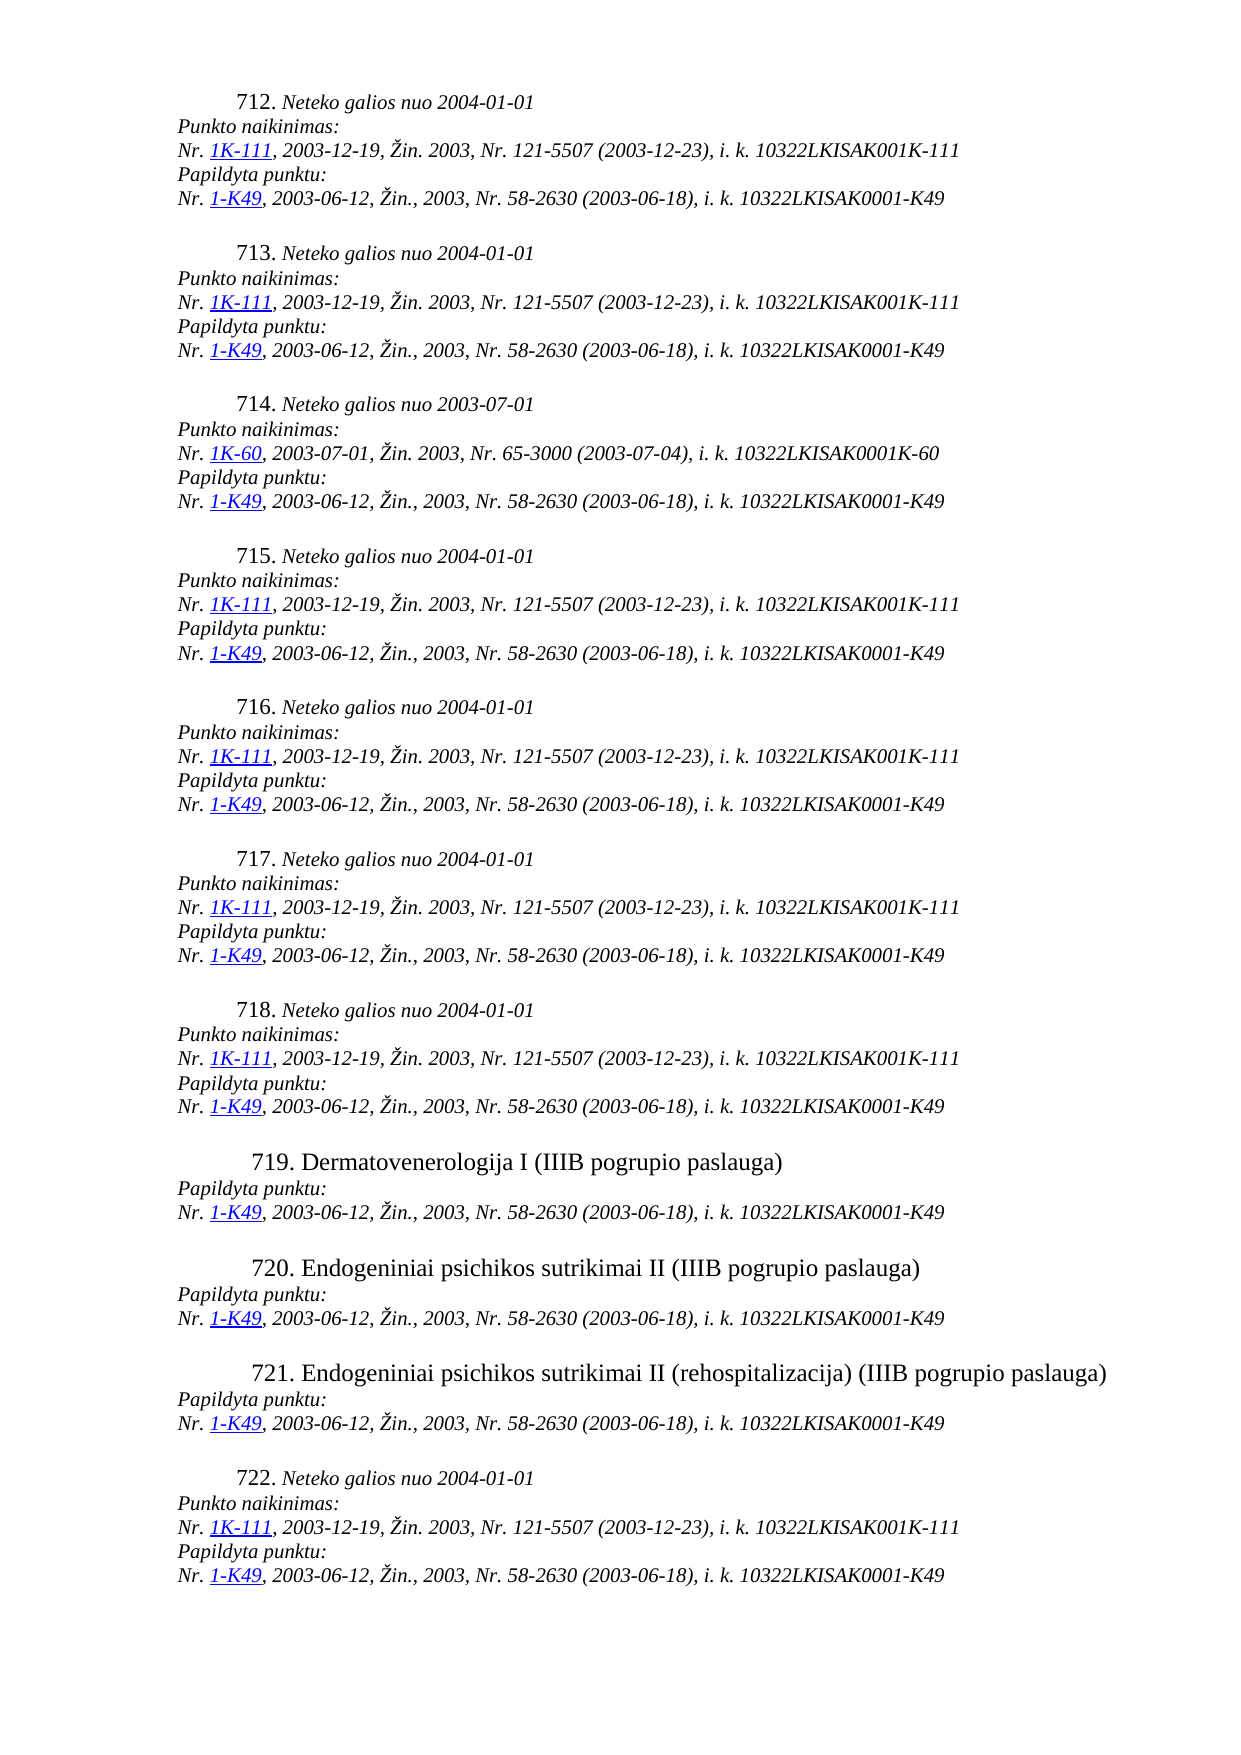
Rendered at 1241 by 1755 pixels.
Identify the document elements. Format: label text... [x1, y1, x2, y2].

text Papildyta punktu: [177, 1539, 1181, 1563]
text Papildyta punktu: [177, 1282, 1181, 1306]
text 716. Neteko galios nuo 2004-01-01 [177, 693, 1181, 719]
text Punkto naikinimas: [177, 417, 1181, 441]
text Nr. 1-K49, 2003-06-12, Žin., 2003, Nr. 58-2630 (2003-06-18), i. k. 10322LKISAK0001-K49 [177, 1306, 1181, 1330]
text Nr. 1K-111, 2003-12-19, Žin. 2003, Nr. 121-5507 (2003-12-23), i. k. 10322LKISAK001K-111 [177, 1046, 1181, 1070]
text Papildyta punktu: [177, 1387, 1181, 1411]
text Nr. 1K-111, 2003-12-19, Žin. 2003, Nr. 121-5507 (2003-12-23), i. k. 10322LKISAK001K-111 [177, 289, 1181, 314]
text Papildyta punktu: [177, 616, 1181, 640]
text Punkto naikinimas: [177, 1491, 1181, 1514]
text Papildyta punktu: [177, 465, 1181, 489]
text 718. Neteko galios nuo 2004-01-01 [177, 996, 1181, 1022]
text Nr. 1K-111, 2003-12-19, Žin. 2003, Nr. 121-5507 (2003-12-23), i. k. 10322LKISAK001K-111 [177, 138, 1181, 162]
text Nr. 1-K49, 2003-06-12, Žin., 2003, Nr. 58-2630 (2003-06-18), i. k. 10322LKISAK0001-K49 [177, 792, 1181, 816]
text 717. Neteko galios nuo 2004-01-01 [177, 844, 1181, 871]
text Nr. 1-K49, 2003-06-12, Žin., 2003, Nr. 58-2630 (2003-06-18), i. k. 10322LKISAK0001-K49 [177, 1094, 1181, 1118]
text 712. Neteko galios nuo 2004-01-01 [177, 88, 1181, 114]
text 722. Neteko galios nuo 2004-01-01 [177, 1464, 1181, 1491]
text Nr. 1-K49, 2003-06-12, Žin., 2003, Nr. 58-2630 (2003-06-18), i. k. 10322LKISAK0001-K49 [177, 943, 1181, 967]
text Nr. 1K-60, 2003-07-01, Žin. 2003, Nr. 65-3000 (2003-07-04), i. k. 10322LKISAK0001K-60 [177, 441, 1181, 465]
text Papildyta punktu: [177, 768, 1181, 792]
text 720. Endogeniniai psichikos sutrikimai II (IIIB pogrupio paslauga) [177, 1253, 1181, 1282]
text Papildyta punktu: [177, 919, 1181, 943]
text 721. Endogeniniai psichikos sutrikimai II (rehospitalizacija) (IIIB pogrupio paslauga) [177, 1358, 1181, 1387]
text Nr. 1-K49, 2003-06-12, Žin., 2003, Nr. 58-2630 (2003-06-18), i. k. 10322LKISAK0001-K49 [177, 338, 1181, 362]
text Nr. 1-K49, 2003-06-12, Žin., 2003, Nr. 58-2630 (2003-06-18), i. k. 10322LKISAK0001-K49 [177, 489, 1181, 513]
text Papildyta punktu: [177, 162, 1181, 186]
text Nr. 1K-111, 2003-12-19, Žin. 2003, Nr. 121-5507 (2003-12-23), i. k. 10322LKISAK001K-111 [177, 1514, 1181, 1539]
text Punkto naikinimas: [177, 266, 1181, 289]
text 715. Neteko galios nuo 2004-01-01 [177, 542, 1181, 568]
text Papildyta punktu: [177, 314, 1181, 338]
text Nr. 1-K49, 2003-06-12, Žin., 2003, Nr. 58-2630 (2003-06-18), i. k. 10322LKISAK0001-K49 [177, 1411, 1181, 1435]
text Papildyta punktu: [177, 1176, 1181, 1200]
text Punkto naikinimas: [177, 719, 1181, 744]
text Nr. 1K-111, 2003-12-19, Žin. 2003, Nr. 121-5507 (2003-12-23), i. k. 10322LKISAK001K-111 [177, 895, 1181, 919]
text Papildyta punktu: [177, 1070, 1181, 1094]
text 713. Neteko galios nuo 2004-01-01 [177, 239, 1181, 266]
text Nr. 1K-111, 2003-12-19, Žin. 2003, Nr. 121-5507 (2003-12-23), i. k. 10322LKISAK001K-111 [177, 592, 1181, 616]
text Punkto naikinimas: [177, 114, 1181, 138]
text 714. Neteko galios nuo 2003-07-01 [177, 391, 1181, 417]
text Nr. 1-K49, 2003-06-12, Žin., 2003, Nr. 58-2630 (2003-06-18), i. k. 10322LKISAK0001-K49 [177, 186, 1181, 210]
text Punkto naikinimas: [177, 568, 1181, 592]
text Nr. 1-K49, 2003-06-12, Žin., 2003, Nr. 58-2630 (2003-06-18), i. k. 10322LKISAK0001-K49 [177, 1200, 1181, 1224]
text Nr. 1-K49, 2003-06-12, Žin., 2003, Nr. 58-2630 (2003-06-18), i. k. 10322LKISAK0001-K49 [177, 640, 1181, 664]
text 719. Dermatovenerologija I (IIIB pogrupio paslauga) [177, 1147, 1181, 1176]
text Nr. 1K-111, 2003-12-19, Žin. 2003, Nr. 121-5507 (2003-12-23), i. k. 10322LKISAK001K-111 [177, 744, 1181, 768]
text Punkto naikinimas: [177, 1022, 1181, 1046]
text Punkto naikinimas: [177, 871, 1181, 895]
text Nr. 1-K49, 2003-06-12, Žin., 2003, Nr. 58-2630 (2003-06-18), i. k. 10322LKISAK0001-K49 [177, 1563, 1181, 1587]
